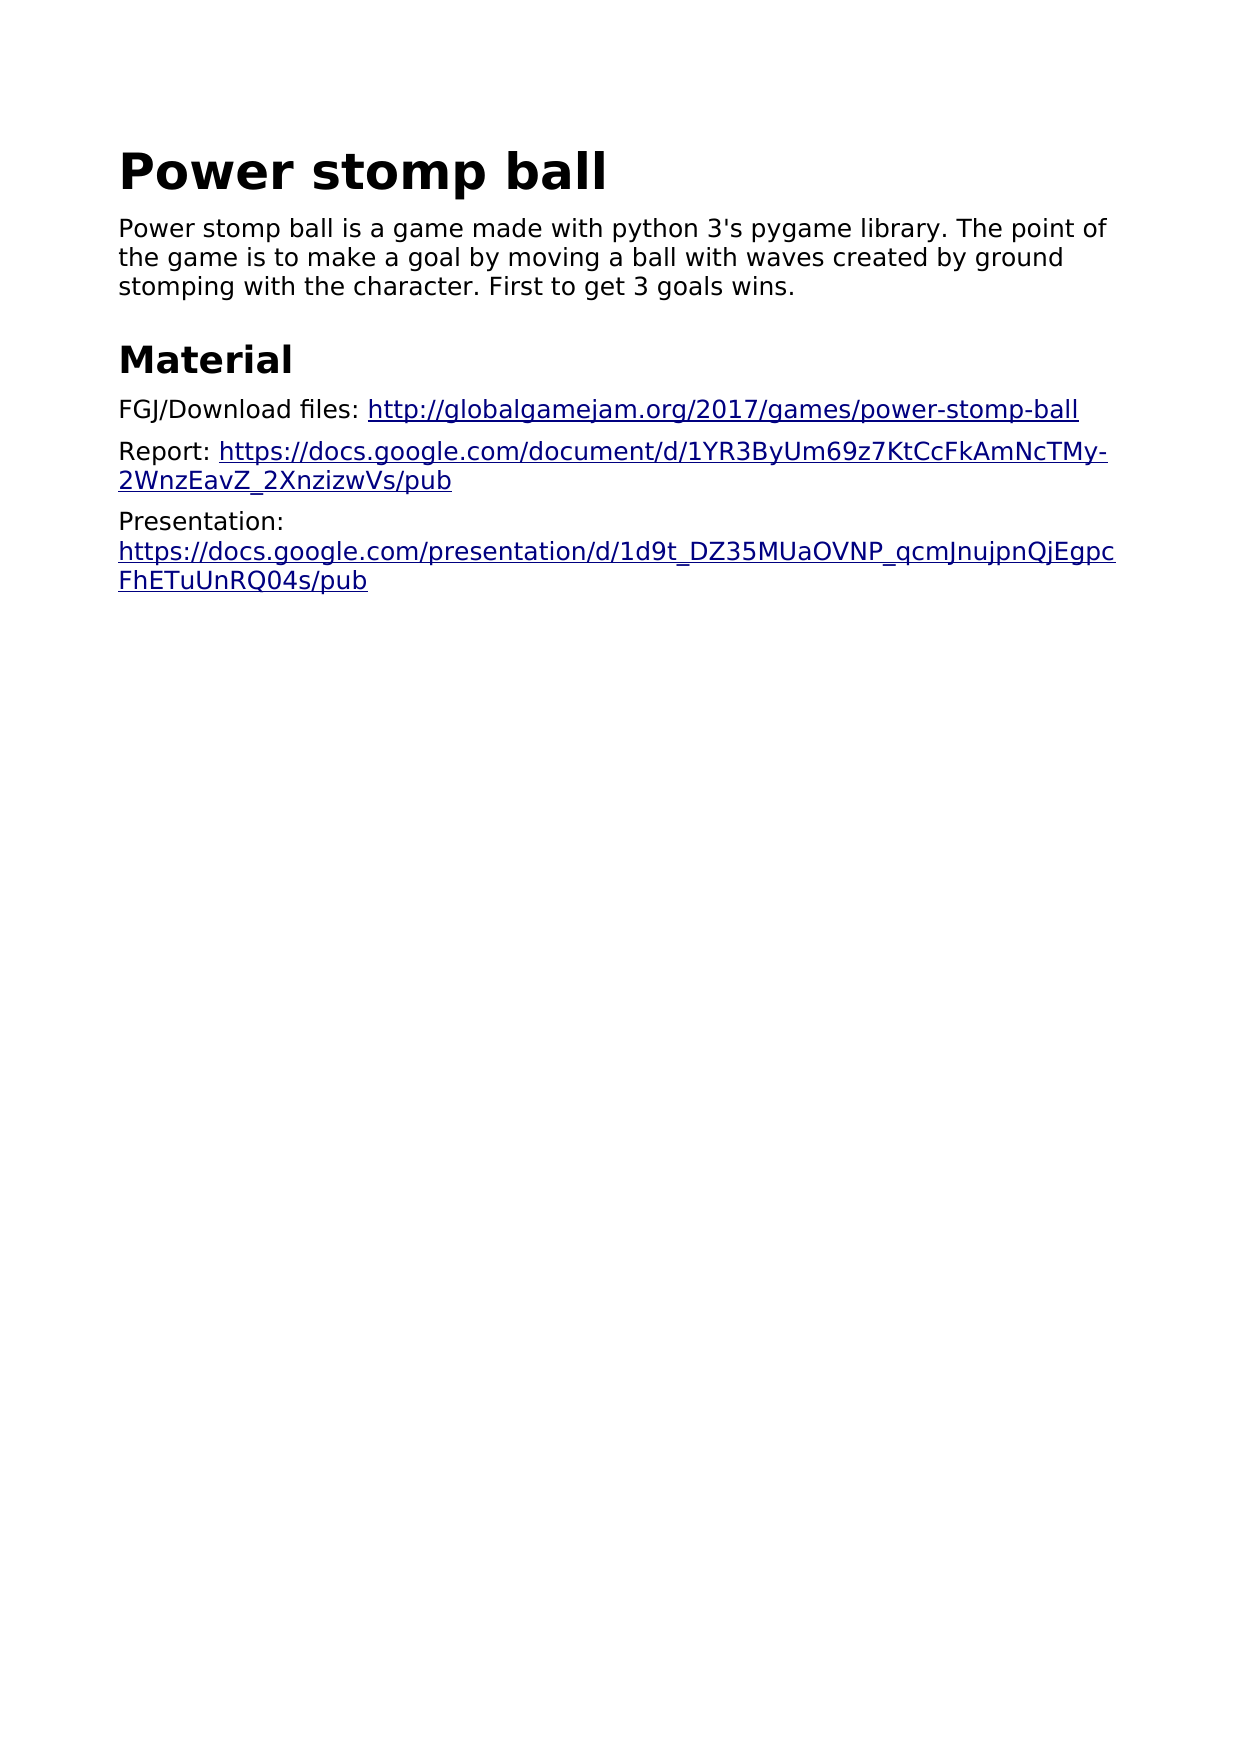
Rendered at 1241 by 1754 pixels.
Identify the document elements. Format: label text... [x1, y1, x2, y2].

subtitle Material [118, 339, 1122, 382]
text Presentation: https://docs.google.com/presentation/d/1d9t_DZ35MUaOVNP_qcmJnujpnQjEgpcFhETuUnRQ04s/pub [118, 507, 1122, 595]
text Report: https://docs.google.com/document/d/1YR3ByUm69z7KtCcFkAmNcTMy-2WnzEavZ_2XnzizwVs/pub [118, 437, 1122, 495]
text Power stomp ball is a game made with python 3's pygame library. The point of the game is to make a goal by moving a ball with waves created by ground stomping with the character. First to get 3 goals wins. [118, 214, 1122, 301]
subtitle Power stomp ball [118, 143, 1122, 201]
text FGJ/Download files: http://globalgamejam.org/2017/games/power-stomp-ball [118, 395, 1122, 424]
